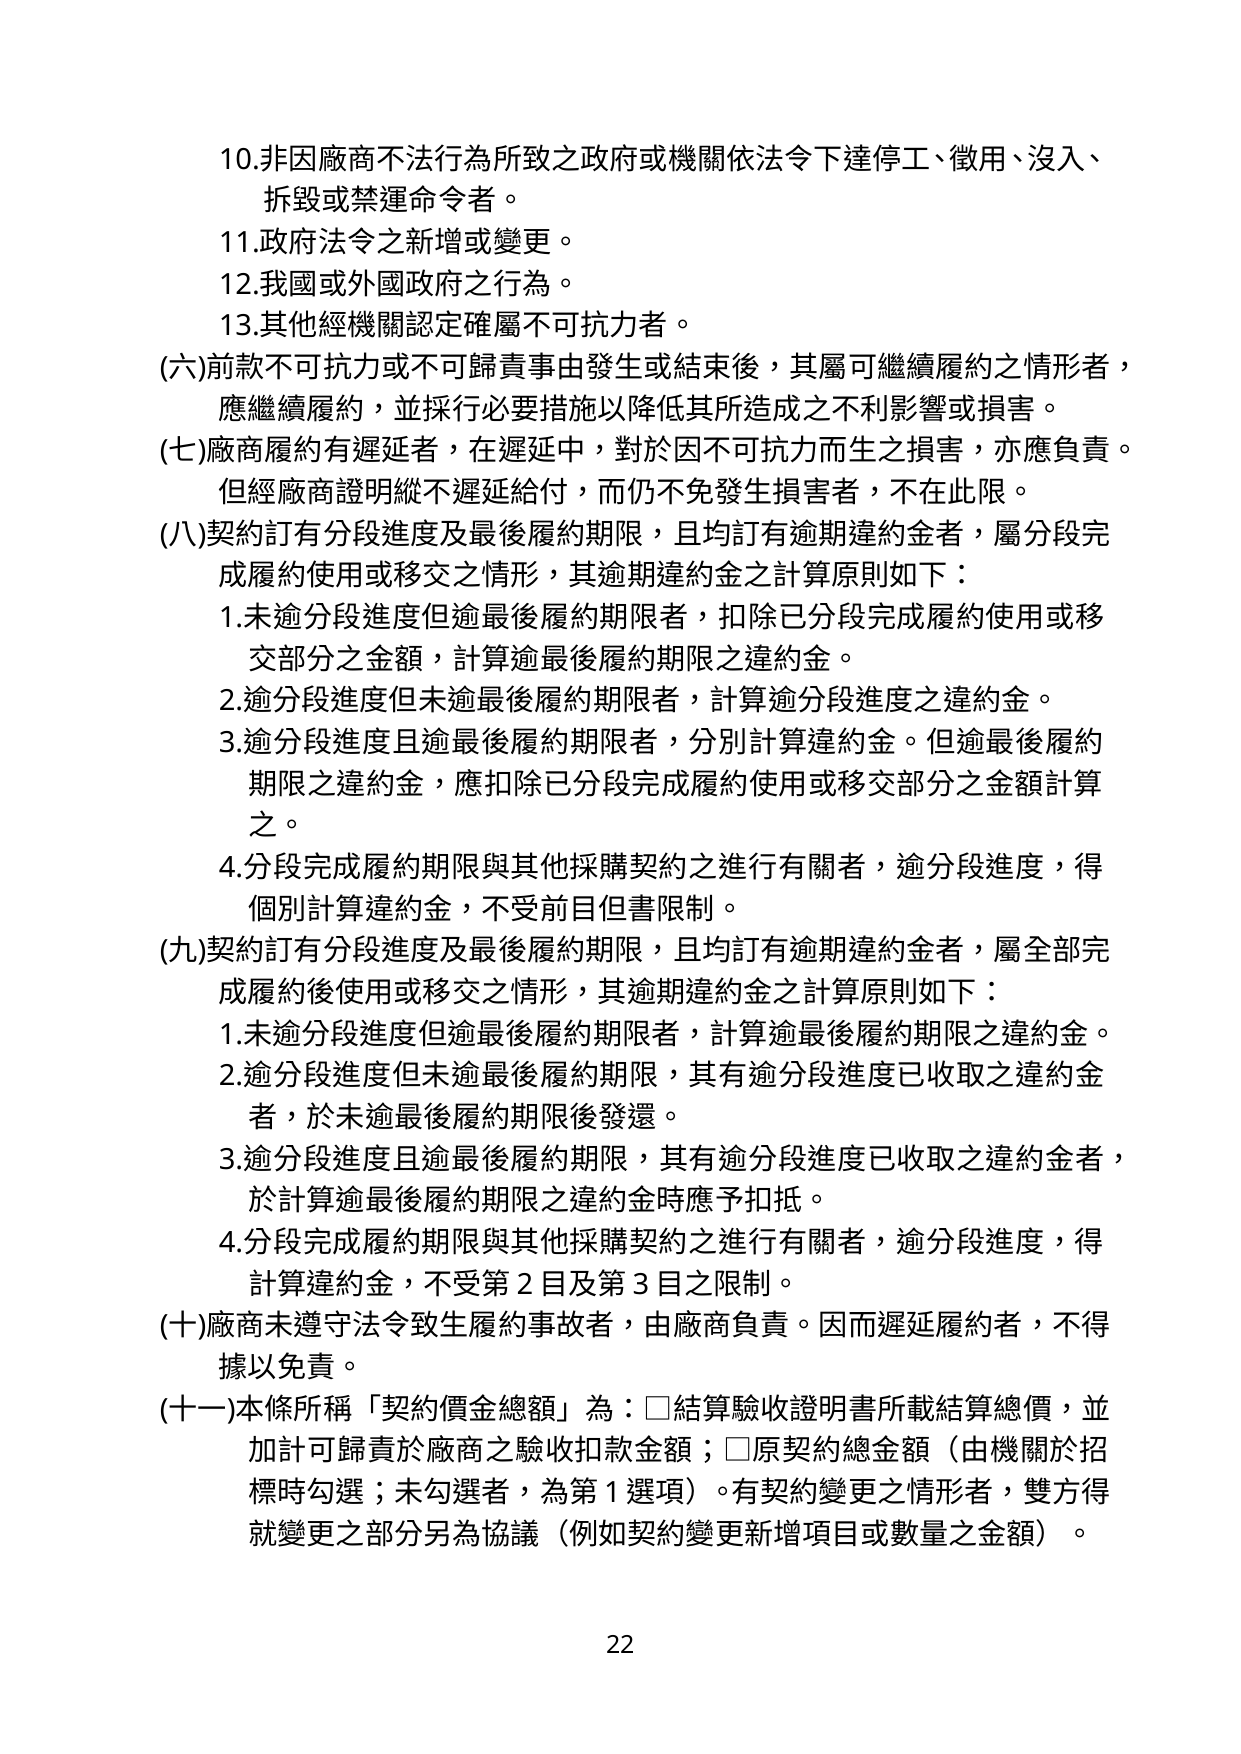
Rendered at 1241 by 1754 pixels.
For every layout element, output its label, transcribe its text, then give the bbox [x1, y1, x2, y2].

text 4.分段完成履約期限與其他採購契約之進行有關者，逾分段進度，得個別計算違約金，不受前目但書限制。 [218, 844, 1104, 927]
text 11.政府法令之新增或變更。 [218, 219, 1104, 261]
text 1.未逾分段進度但逾最後履約期限者，計算逾最後履約期限之違約金。 [218, 1011, 1104, 1052]
text 4.分段完成履約期限與其他採購契約之進行有關者，逾分段進度，得計算違約金，不受第2目及第3目之限制。 [218, 1219, 1104, 1302]
text (九)契約訂有分段進度及最後履約期限，且均訂有逾期違約金者，屬全部完成履約後使用或移交之情形，其逾期違約金之計算原則如下： [159, 927, 1110, 1011]
text (七)廠商履約有遲延者，在遲延中，對於因不可抗力而生之損害，亦應負責。但經廠商證明縱不遲延給付，而仍不免發生損害者，不在此限。 [159, 427, 1110, 511]
text 12.我國或外國政府之行為。 [218, 261, 1104, 302]
text 10.非因廠商不法行為所致之政府或機關依法令下達停工、徵用、沒入、拆毀或禁運命令者。 [218, 136, 1104, 219]
text (十一)本條所稱「契約價金總額」為：□結算驗收證明書所載結算總價，並加計可歸責於廠商之驗收扣款金額；□原契約總金額（由機關於招標時勾選；未勾選者，為第1選項）。有契約變更之情形者，雙方得就變更之部分另為協議（例如契約變更新增項目或數量之金額）。 [159, 1386, 1110, 1552]
text (十)廠商未遵守法令致生履約事故者，由廠商負責。因而遲延履約者，不得據以免責。 [159, 1302, 1110, 1386]
text 13.其他經機關認定確屬不可抗力者。 [218, 302, 1104, 344]
text 2.逾分段進度但未逾最後履約期限者，計算逾分段進度之違約金。 [218, 677, 1104, 719]
text 1.未逾分段進度但逾最後履約期限者，扣除已分段完成履約使用或移交部分之金額，計算逾最後履約期限之違約金。 [218, 594, 1104, 677]
text 3.逾分段進度且逾最後履約期限，其有逾分段進度已收取之違約金者，於計算逾最後履約期限之違約金時應予扣抵。 [218, 1136, 1104, 1219]
text (八)契約訂有分段進度及最後履約期限，且均訂有逾期違約金者，屬分段完成履約使用或移交之情形，其逾期違約金之計算原則如下： [159, 511, 1110, 594]
text 3.逾分段進度且逾最後履約期限者，分別計算違約金。但逾最後履約期限之違約金，應扣除已分段完成履約使用或移交部分之金額計算之。 [218, 719, 1104, 844]
text (六)前款不可抗力或不可歸責事由發生或結束後，其屬可繼續履約之情形者，應繼續履約，並採行必要措施以降低其所造成之不利影響或損害。 [159, 344, 1110, 427]
text 2.逾分段進度但未逾最後履約期限，其有逾分段進度已收取之違約金者，於未逾最後履約期限後發還。 [218, 1052, 1104, 1136]
